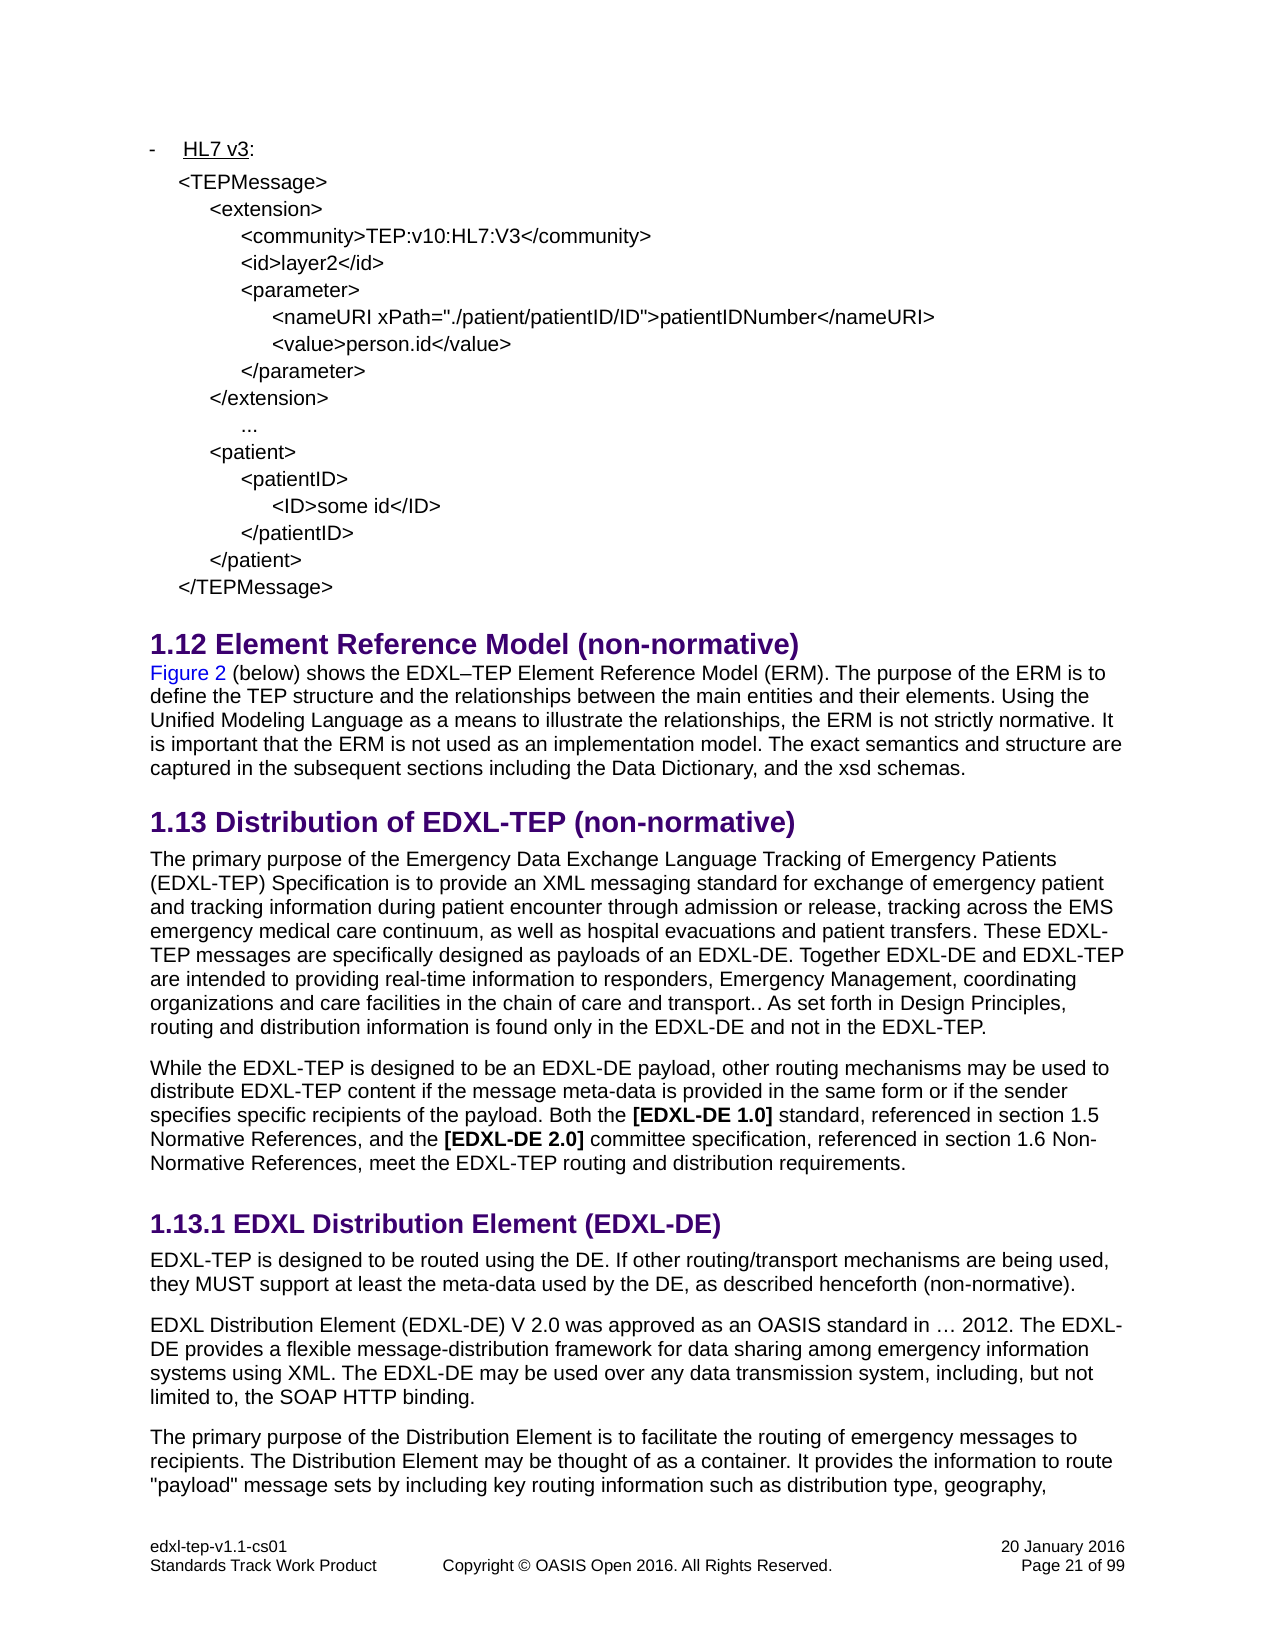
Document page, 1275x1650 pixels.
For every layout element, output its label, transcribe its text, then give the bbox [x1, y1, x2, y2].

text <community>TEP:v10:HL7:V3</community> [150, 224, 1125, 248]
subtitle Distribution of EDXL-TEP (non-normative) [150, 805, 1125, 839]
text - HL7 v3: [148, 137, 1125, 161]
subtitle EDXL Distribution Element (EDXL-DE) [150, 1208, 1125, 1240]
text While the EDXL-TEP is designed to be an EDXL-DE payload, other routing mechanisms may be used to distribute EDXL-TEP content if the message meta-data is provided in the same form or if the sender specifies specific recipients of the payload. Both the [EDXL-DE 1.0] standard, referenced in section 1.5 Normative References, and the [EDXL-DE 2.0] committee specification, referenced in section 1.6 Non-Normative References, meet the EDXL-TEP routing and distribution requirements. [150, 1055, 1125, 1175]
subtitle Element Reference Model (non-normative) [150, 627, 1125, 660]
text Figure 2 (below) shows the EDXL–TEP Element Reference Model (ERM). The purpose of the ERM is to define the TEP structure and the relationships between the main entities and their elements. Using the Unified Modeling Language as a means to illustrate the relationships, the ERM is not strictly normative. It is important that the ERM is not used as an implementation model. The exact semantics and structure are captured in the subsequent sections including the Data Dictionary, and the xsd schemas. [150, 660, 1125, 780]
text <ID>some id</ID> [150, 494, 1125, 518]
text </patient> [150, 548, 1125, 572]
text The primary purpose of the Distribution Element is to facilitate the routing of emergency messages to recipients. The Distribution Element may be thought of as a container. It provides the information to route "payload" message sets by including key routing information such as distribution type, geography, [150, 1425, 1125, 1497]
text <patient> [150, 440, 1125, 464]
text </extension> [150, 386, 1125, 410]
text <id>layer2</id> [150, 251, 1125, 275]
text </TEPMessage> [150, 575, 1125, 599]
text <value>person.id</value> [150, 332, 1125, 356]
text EDXL Distribution Element (EDXL-DE) V 2.0 was approved as an OASIS standard in … 2012. The EDXL-DE provides a flexible message-distribution framework for data sharing among emergency information systems using XML. The EDXL-DE may be used over any data transmission system, including, but not limited to, the SOAP HTTP binding. [150, 1313, 1125, 1408]
text <nameURI xPath="./patient/patientID/ID">patientIDNumber</nameURI> [150, 305, 1125, 329]
text ... [150, 413, 1125, 437]
text <extension> [150, 197, 1125, 221]
text <TEPMessage> [150, 170, 1125, 194]
text <parameter> [150, 278, 1125, 302]
text </parameter> [150, 359, 1125, 383]
text <patientID> [150, 467, 1125, 491]
text The primary purpose of the Emergency Data Exchange Language Tracking of Emergency Patients (EDXL-TEP) Specification is to provide an XML messaging standard for exchange of emergency patient and tracking information during patient encounter through admission or release, tracking across the EMS emergency medical care continuum, as well as hospital evacuations and patient transfers. These EDXL-TEP messages are specifically designed as payloads of an EDXL-DE. Together EDXL-DE and EDXL-TEP are intended to providing real-time information to responders, Emergency Management, coordinating organizations and care facilities in the chain of care and transport.. As set forth in Design Principles, routing and distribution information is found only in the EDXL-DE and not in the EDXL-TEP. [150, 847, 1125, 1039]
text </patientID> [150, 521, 1125, 545]
text EDXL-TEP is designed to be routed using the DE. If other routing/transport mechanisms are being used, they MUST support at least the meta-data used by the DE, as described henceforth (non-normative). [150, 1248, 1125, 1296]
